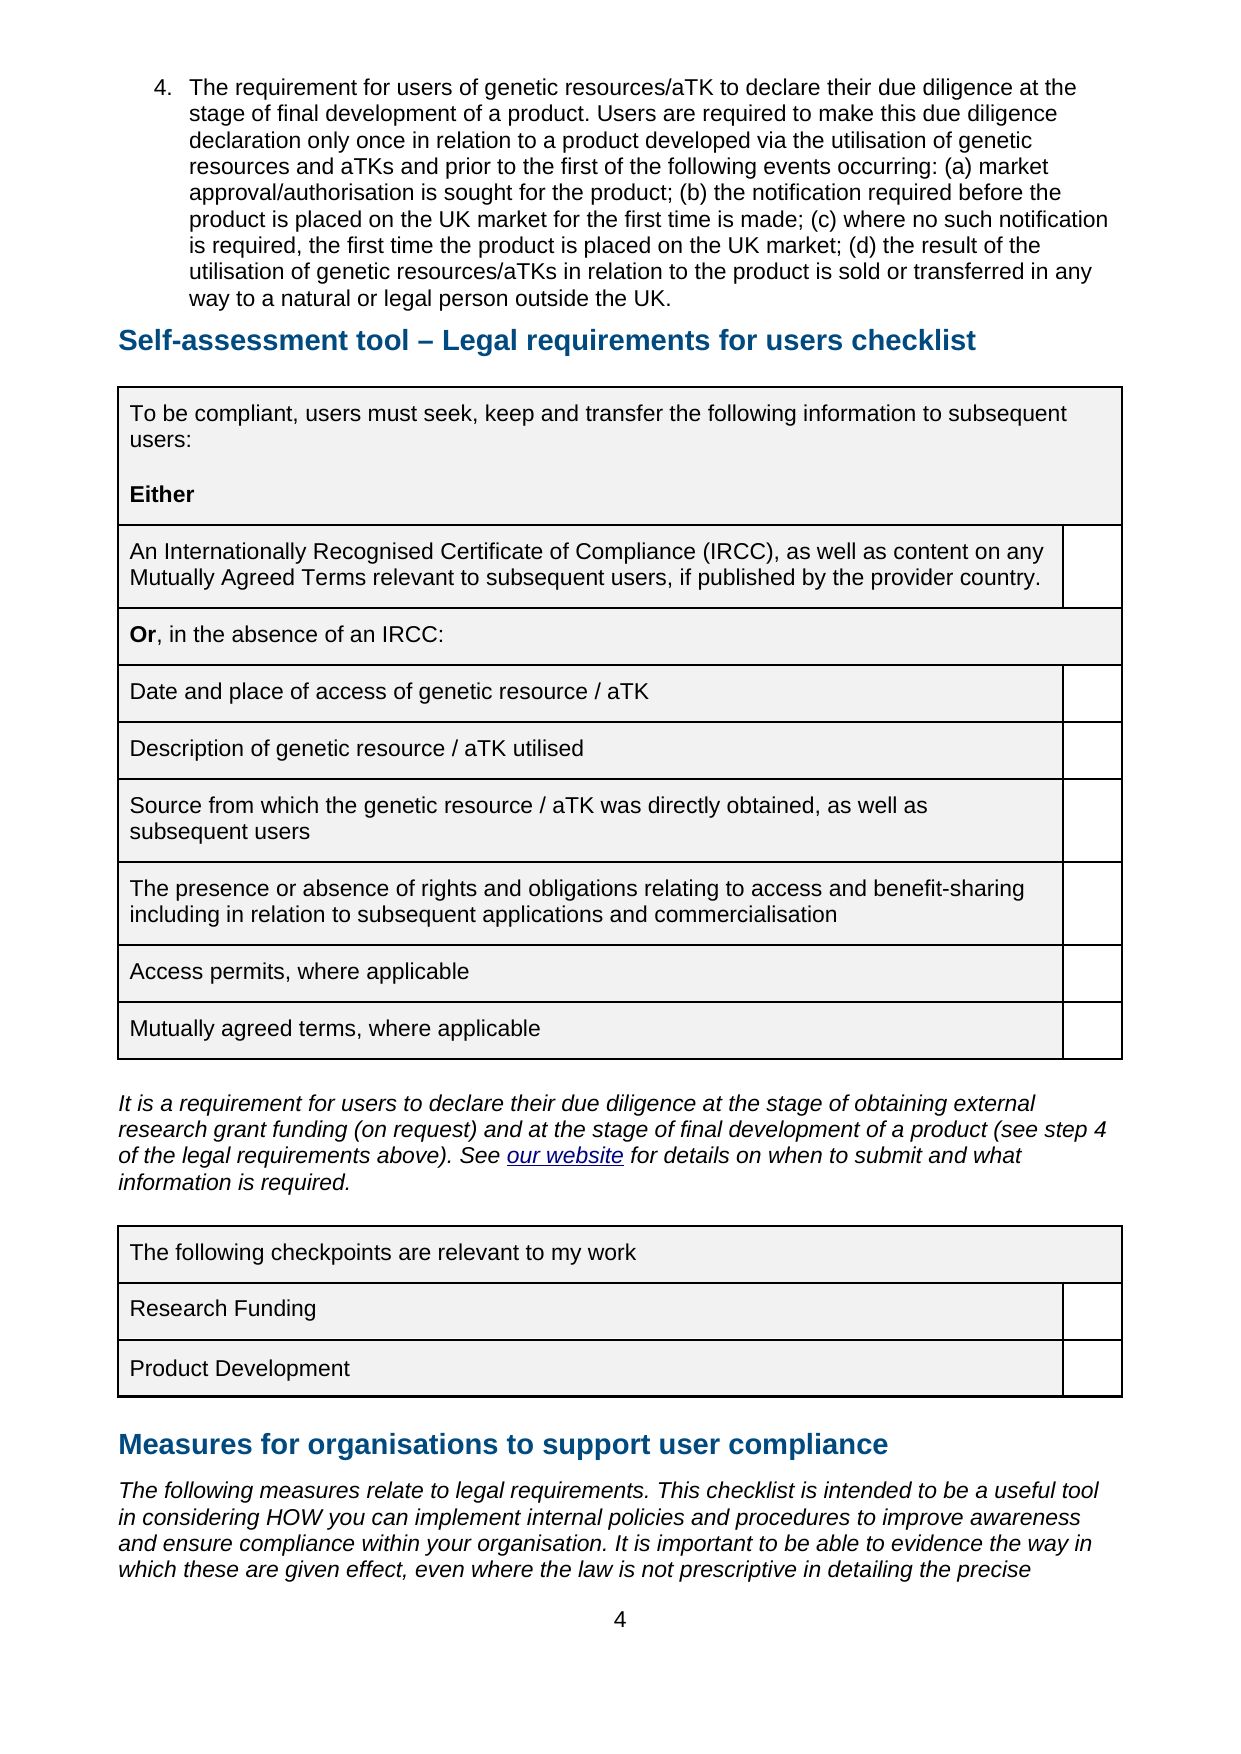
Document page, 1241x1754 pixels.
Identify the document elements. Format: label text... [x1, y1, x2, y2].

table_cell Product Development [119, 1341, 1062, 1395]
table_cell An Internationally Recognised Certificate of Compliance (IRCC), as well as content on any Mutually Agreed Terms relevant to subsequent users, if published by the provider country. [119, 526, 1062, 607]
table_cell The presence or absence of rights and obligations relating to access and benefit-sharing including in relation to subsequent applications and commercialisation [119, 863, 1062, 944]
list The requirement for users of genetic resources/aTK to declare their due diligence at the stage of final development of a product. Users are required to make this due diligence declaration only once in relation to a product developed via the utilisation of genetic resources and aTKs and prior to the first of the following events occurring: (a) market approval/authorisation is sought for the product; (b) the notification required before the product is placed on the UK market for the first time is made; (c) where no such notification is required, the first time the product is placed on the UK market; (d) the result of the utilisation of genetic resources/aTKs in relation to the product is sold or transferred in any way to a natural or legal person outside the UK. [153, 74, 1122, 311]
table_cell [1064, 863, 1121, 944]
table_cell Date and place of access of genetic resource / aTK [119, 666, 1062, 721]
table_cell Source from which the genetic resource / aTK was directly obtained, as well as subsequent users [119, 780, 1062, 861]
table_cell Access permits, where applicable [119, 946, 1062, 1001]
table_cell [1064, 1003, 1121, 1058]
table_cell [1064, 526, 1121, 607]
table_cell [1064, 780, 1121, 861]
table_cell Mutually agreed terms, where applicable [119, 1003, 1062, 1058]
table_cell Or, in the absence of an IRCC: [119, 609, 1121, 664]
subtitle Measures for organisations to support user compliance [118, 1427, 1122, 1461]
text The following measures relate to legal requirements. This checklist is intended to be a useful tool in considering HOW you can implement internal policies and procedures to improve awareness and ensure compliance within your organisation. It is important to be able to evidence the way in which these are given effect, even where the law is not prescriptive in detailing the precise [118, 1477, 1122, 1583]
table_cell Research Funding [119, 1284, 1062, 1338]
table_cell Description of genetic resource / aTK utilised [119, 723, 1062, 778]
table_cell [1064, 1341, 1121, 1395]
table_cell [1064, 1284, 1121, 1338]
table_header To be compliant, users must seek, keep and transfer the following information to subsequent users: Either [119, 388, 1121, 524]
table_header The following checkpoints are relevant to my work [119, 1227, 1121, 1282]
table_cell [1064, 666, 1121, 721]
subtitle Self-assessment tool – Legal requirements for users checklist [118, 323, 1122, 356]
table_cell [1064, 723, 1121, 778]
text It is a requirement for users to declare their due diligence at the stage of obtaining external research grant funding (on request) and at the stage of final development of a product (see step 4 of the legal requirements above). See our website for details on when to submit and what information is required. [118, 1090, 1122, 1195]
table_cell [1064, 946, 1121, 1001]
